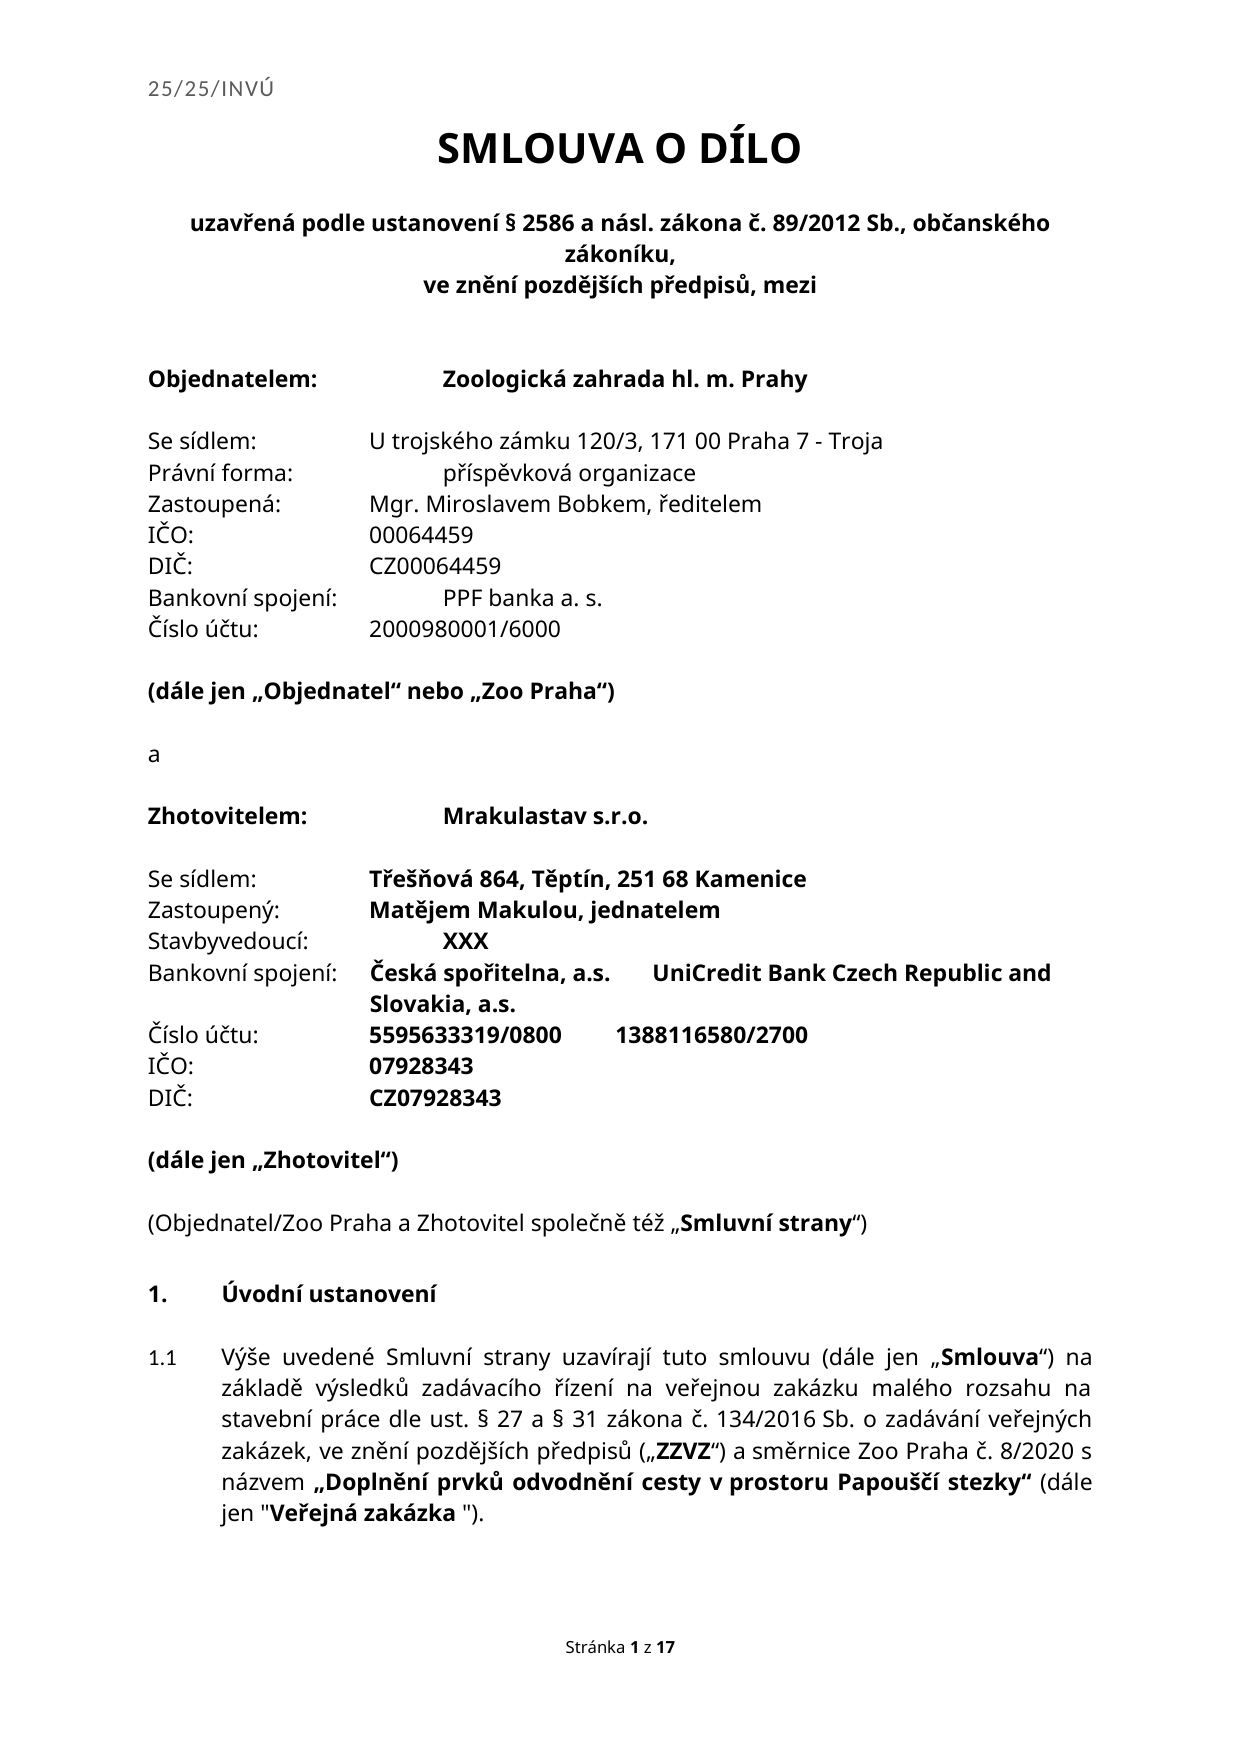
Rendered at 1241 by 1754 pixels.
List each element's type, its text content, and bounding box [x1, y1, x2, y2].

text Se sídlem: Třešňová 864, Těptín, 251 68 Kamenice [148, 863, 1092, 894]
text Bankovní spojení: Česká spořitelna, a.s. UniCredit Bank Czech Republic and Slovakia, a.s. [148, 957, 1092, 1019]
text uzavřená podle ustanovení § 2586 a násl. zákona č. 89/2012 Sb., občanského zákoníku, [148, 207, 1092, 269]
text Číslo účtu: 2000980001/6000 [148, 613, 1092, 644]
text Zhotovitelem: Mrakulastav s.r.o. [148, 800, 1092, 832]
text (dále jen „Zhotovitel“) [148, 1144, 1092, 1175]
text SMLOUVA O DÍLO [148, 118, 1092, 175]
text Číslo účtu: 5595633319/0800 1388116580/2700 [148, 1019, 1092, 1050]
text Stavbyvedoucí: XXX [148, 925, 1092, 957]
text 1. Úvodní ustanovení [148, 1278, 1092, 1309]
text (dále jen „Objednatel“ nebo „Zoo Praha“) [148, 675, 1092, 707]
text Zastoupený: Matějem Makulou, jednatelem [148, 894, 1092, 925]
list Výše uvedené Smluvní strany uzavírají tuto smlouvu (dále jen „Smlouva“) na základě výsledků zadávacího řízení na veřejnou zakázku malého rozsahu na stavební práce dle ust. § 27 a § 31 zákona č. 134/2016 Sb. o zadávání veřejných zakázek, ve znění pozdějších předpisů („ZZVZ“) a směrnice Zoo Praha č. 8/2020 s názvem „Doplnění prvků odvodnění cesty v prostoru Papouščí stezky“ (dále jen "Veřejná zakázka "). [148, 1341, 1092, 1528]
text IČO: 00064459 [148, 519, 1092, 550]
text 25/25/INVÚ [148, 74, 1092, 102]
text IČO: 07928343 [148, 1050, 1092, 1082]
text (Objednatel/Zoo Praha a Zhotovitel společně též „Smluvní strany“) [148, 1207, 1092, 1238]
text ve znění pozdějších předpisů, mezi [148, 269, 1092, 300]
text Zastoupená: Mgr. Miroslavem Bobkem, ředitelem [148, 488, 1092, 519]
text DIČ: CZ00064459 [148, 550, 1092, 582]
text DIČ: CZ07928343 [148, 1082, 1092, 1113]
text Právní forma: příspěvková organizace [148, 457, 1092, 488]
text Se sídlem: U trojského zámku 120/3, 171 00 Praha 7 - Troja [148, 425, 1092, 457]
text Objednatelem: Zoologická zahrada hl. m. Prahy [148, 363, 1092, 394]
text a [148, 738, 1092, 769]
text Bankovní spojení: PPF banka a. s. [148, 582, 1092, 613]
